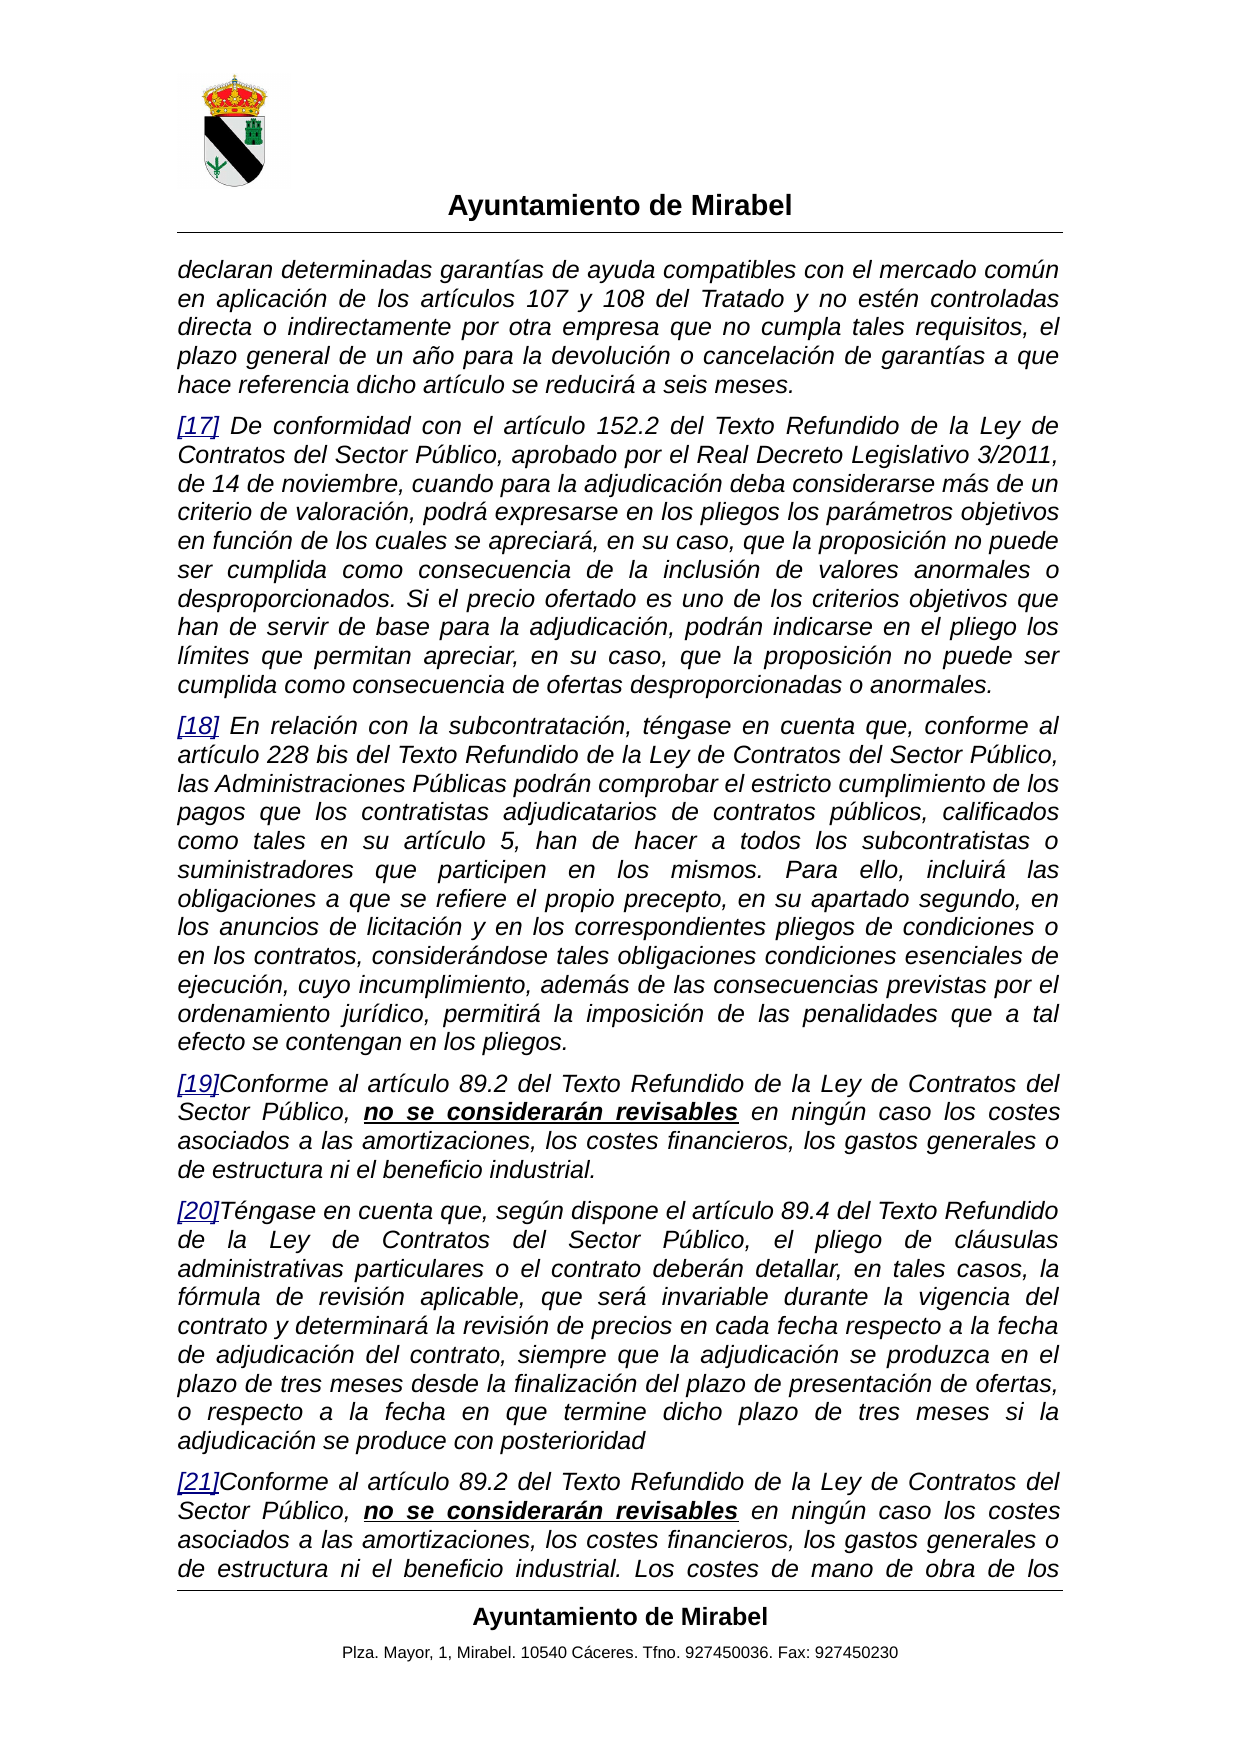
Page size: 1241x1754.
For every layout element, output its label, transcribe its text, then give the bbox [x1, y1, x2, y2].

text declaran determinadas garantías de ayuda compatibles con el mercado común en aplicación de los artículos 107 y 108 del Tratado y no estén controladas directa o indirectamente por otra empresa que no cumpla tales requisitos, el plazo general de un año para la devolución o cancelación de garantías a que hace referencia dicho artículo se reducirá a seis meses. [177, 255, 1063, 399]
text [18] En relación con la subcontratación, téngase en cuenta que, conforme al artículo 228 bis del Texto Refundido de la Ley de Contratos del Sector Público, las Administraciones Públicas podrán comprobar el estricto cumplimiento de los pagos que los contratistas adjudicatarios de contratos públicos, calificados como tales en su artículo 5, han de hacer a todos los subcontratistas o suministradores que participen en los mismos. Para ello, incluirá las obligaciones a que se refiere el propio precepto, en su apartado segundo, en los anuncios de licitación y en los correspondientes pliegos de condiciones o en los contratos, considerándose tales obligaciones condiciones esenciales de ejecución, cuyo incumplimiento, además de las consecuencias previstas por el ordenamiento jurídico, permitirá la imposición de las penalidades que a tal efecto se contengan en los pliegos. [177, 711, 1063, 1056]
text [19]Conforme al artículo 89.2 del Texto Refundido de la Ley de Contratos del Sector Público, no se considerarán revisables en ningún caso los costes asociados a las amortizaciones, los costes financieros, los gastos generales o de estructura ni el beneficio industrial. [177, 1069, 1063, 1184]
text [20]Téngase en cuenta que, según dispone el artículo 89.4 del Texto Refundido de la Ley de Contratos del Sector Público, el pliego de cláusulas administrativas particulares o el contrato deberán detallar, en tales casos, la fórmula de revisión aplicable, que será invariable durante la vigencia del contrato y determinará la revisión de precios en cada fecha respecto a la fecha de adjudicación del contrato, siempre que la adjudicación se produzca en el plazo de tres meses desde la finalización del plazo de presentación de ofertas, o respecto a la fecha en que termine dicho plazo de tres meses si la adjudicación se produce con posterioridad [177, 1196, 1063, 1455]
text [17] De conformidad con el artículo 152.2 del Texto Refundido de la Ley de Contratos del Sector Público, aprobado por el Real Decreto Legislativo 3/2011, de 14 de noviembre, cuando para la adjudicación deba considerarse más de un criterio de valoración, podrá expresarse en los pliegos los parámetros objetivos en función de los cuales se apreciará, en su caso, que la proposición no puede ser cumplida como consecuencia de la inclusión de valores anormales o desproporcionados. Si el precio ofertado es uno de los criterios objetivos que han de servir de base para la adjudicación, podrán indicarse en el pliego los límites que permitan apreciar, en su caso, que la proposición no puede ser cumplida como consecuencia de ofertas desproporcionadas o anormales. [177, 411, 1063, 699]
text [21]Conforme al artículo 89.2 del Texto Refundido de la Ley de Contratos del Sector Público, no se considerarán revisables en ningún caso los costes asociados a las amortizaciones, los costes financieros, los gastos generales o de estructura ni el beneficio industrial. Los costes de mano de obra de los [177, 1467, 1063, 1582]
